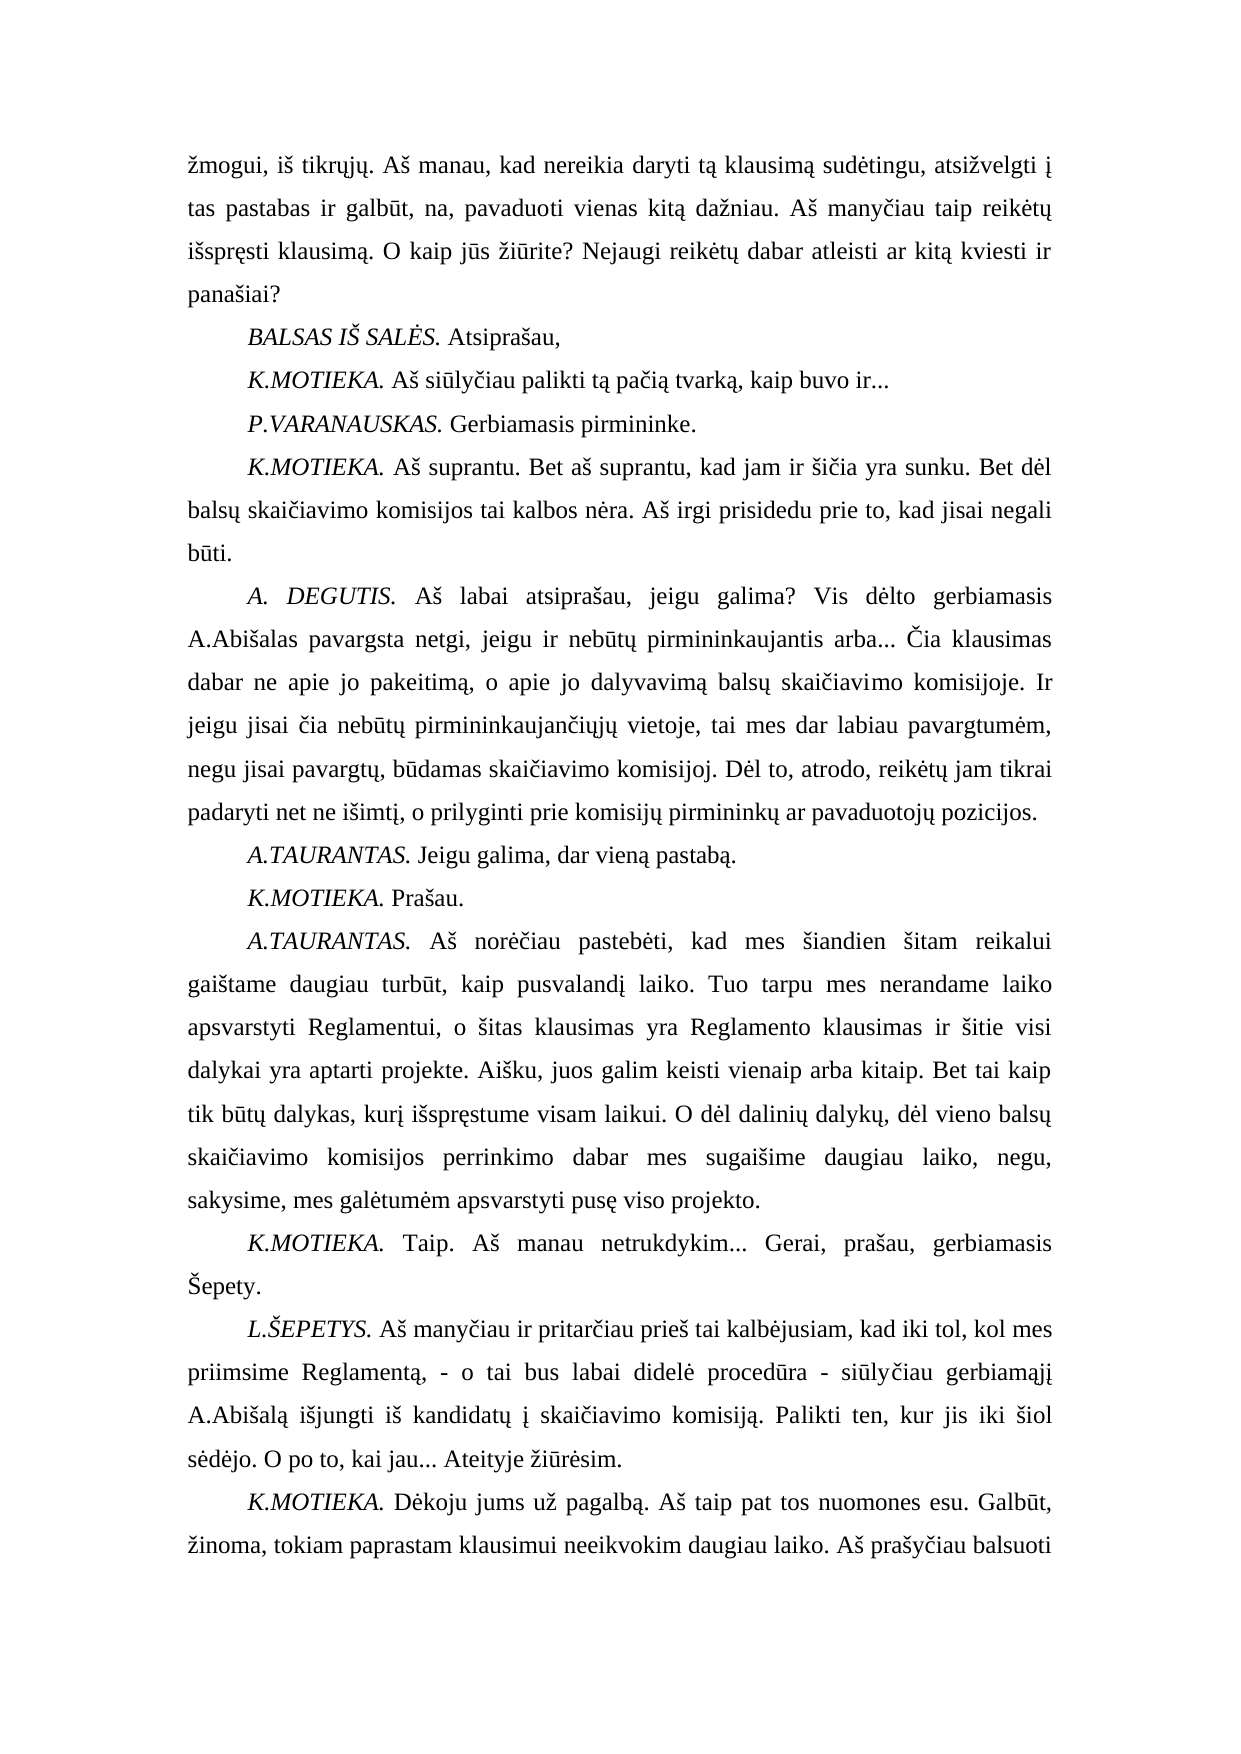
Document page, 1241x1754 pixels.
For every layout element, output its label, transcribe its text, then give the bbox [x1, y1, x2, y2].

text K.MOTIEKA. Aš suprantu. Bet aš suprantu, kad jam ir šičia yra sunku. Bet dėl balsų skaičiavimo komisijos tai kalbos nėra. Aš irgi prisidedu prie to, kad jisai negali būti. [187, 452, 1053, 567]
text P.VARANAUSKAS. Gerbiamasis pirmininke. [187, 409, 1053, 437]
text A. DEGUTIS. Aš labai atsiprašau, jeigu galima? Vis dėlto gerbiamasis A.Abišalas pavargsta netgi, jeigu ir nebūtų pirmininkaujantis arba... Čia klausimas dabar ne apie jo pakeitimą, o apie jo dalyvavimą balsų skaičiavi­mo komisijoje. Ir jeigu jisai čia nebūtų pirmininkaujančiųjų vietoje, tai mes dar labiau pavargtumėm, negu jisai pavargtų, būdamas skaičiavimo komisi­joj. Dėl to, atrodo, reikėtų jam tikrai padaryti net ne išimtį, o prilyginti prie komisijų pirmininkų ar pavaduotojų pozicijos. [187, 581, 1053, 826]
text K.MOTIEKA. Taip. Aš manau netrukdykim... Gerai, prašau, gerbiamasis Šepety. [187, 1228, 1053, 1300]
text žmogui, iš tikrųjų. Aš manau, kad nereikia daryti tą klausimą sudėtingu, atsižvelgti į tas pastabas ir galbūt, na, pavaduo­ti vienas kitą dažniau. Aš manyčiau taip reikėtų išspręsti klausimą. O kaip jūs žiūrite? Nejaugi reikėtų dabar atleisti ar kitą kviesti ir panašiai? [187, 150, 1053, 308]
text BALSAS IŠ SALĖS. Atsiprašau, [187, 322, 1053, 351]
text K.MOTIEKA. Dėkoju jums už pagalbą. Aš taip pat tos nuomones esu. Galbūt, žinoma, tokiam paprastam klausimui neeikvokim daugiau laiko. Aš prašyčiau balsuoti [187, 1487, 1053, 1559]
text K.MOTIEKA. Prašau. [187, 883, 1053, 912]
text A.TAURANTAS. Aš norėčiau pastebėti, kad mes šiandien šitam reikalui gaištame daugiau turbūt, kaip pusvalandį laiko. Tuo tarpu mes nerandame laiko apsvarstyti Reglamentui, o šitas klausimas yra Reglamento klausimas ir šitie visi dalykai yra aptarti projekte. Aišku, juos galim keisti vienaip arba kitaip. Bet tai kaip tik būtų dalykas, kurį išspręstume visam laikui. O dėl dalinių dalykų, dėl vieno balsų skaičiavimo komisijos perrinkimo dabar mes sugaišime daugiau laiko, negu, sakysime, mes galėtumėm apsvarstyti pusę viso projekto. [187, 926, 1053, 1214]
text K.MOTIEKA. Aš siūlyčiau palikti tą pačią tvarką, kaip buvo ir... [187, 366, 1053, 394]
text A.TAURANTAS. Jeigu galima, dar vieną pastabą. [187, 840, 1053, 869]
text L.ŠEPETYS. Aš manyčiau ir pritarčiau prieš tai kalbėjusiam, kad iki tol, kol mes priimsime Reglamentą, - o tai bus labai didelė procedūra - siūly­čiau gerbiamąjį A.Abišalą išjungti iš kandidatų į skaičiavimo komisiją. Pa­likti ten, kur jis iki šiol sėdėjo. O po to, kai jau... Ateityje žiūrėsim. [187, 1314, 1053, 1472]
